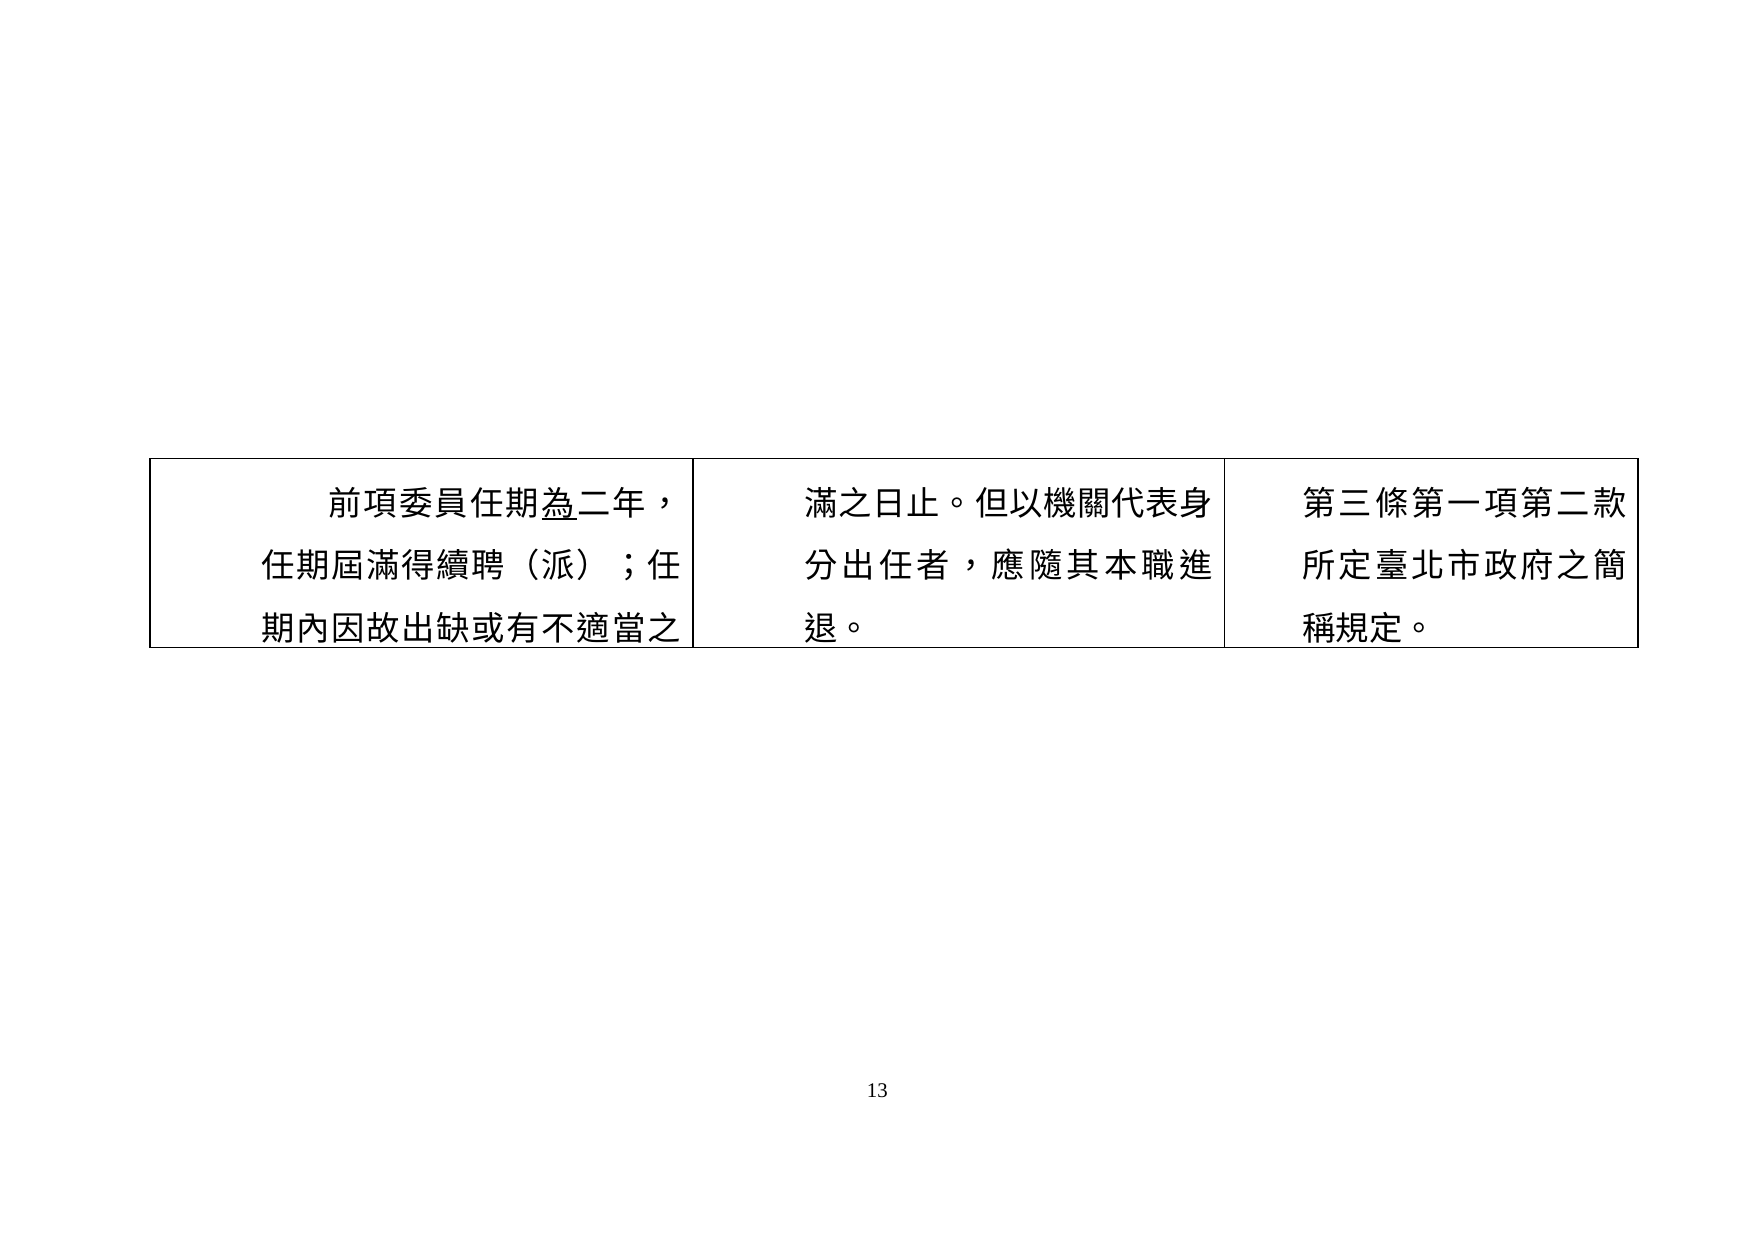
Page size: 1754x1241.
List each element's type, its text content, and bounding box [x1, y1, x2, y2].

table_cell 第三條第一項第二款所定臺北市政府之簡稱規定。 [1225, 459, 1637, 647]
table_cell 前項委員任期為二年，任期屆滿得續聘（派）；任期內因故出缺或有不適當之 [151, 459, 692, 647]
table_cell 滿之日止。但以機關代表身分出任者，應隨其本職進退。 [694, 459, 1224, 647]
